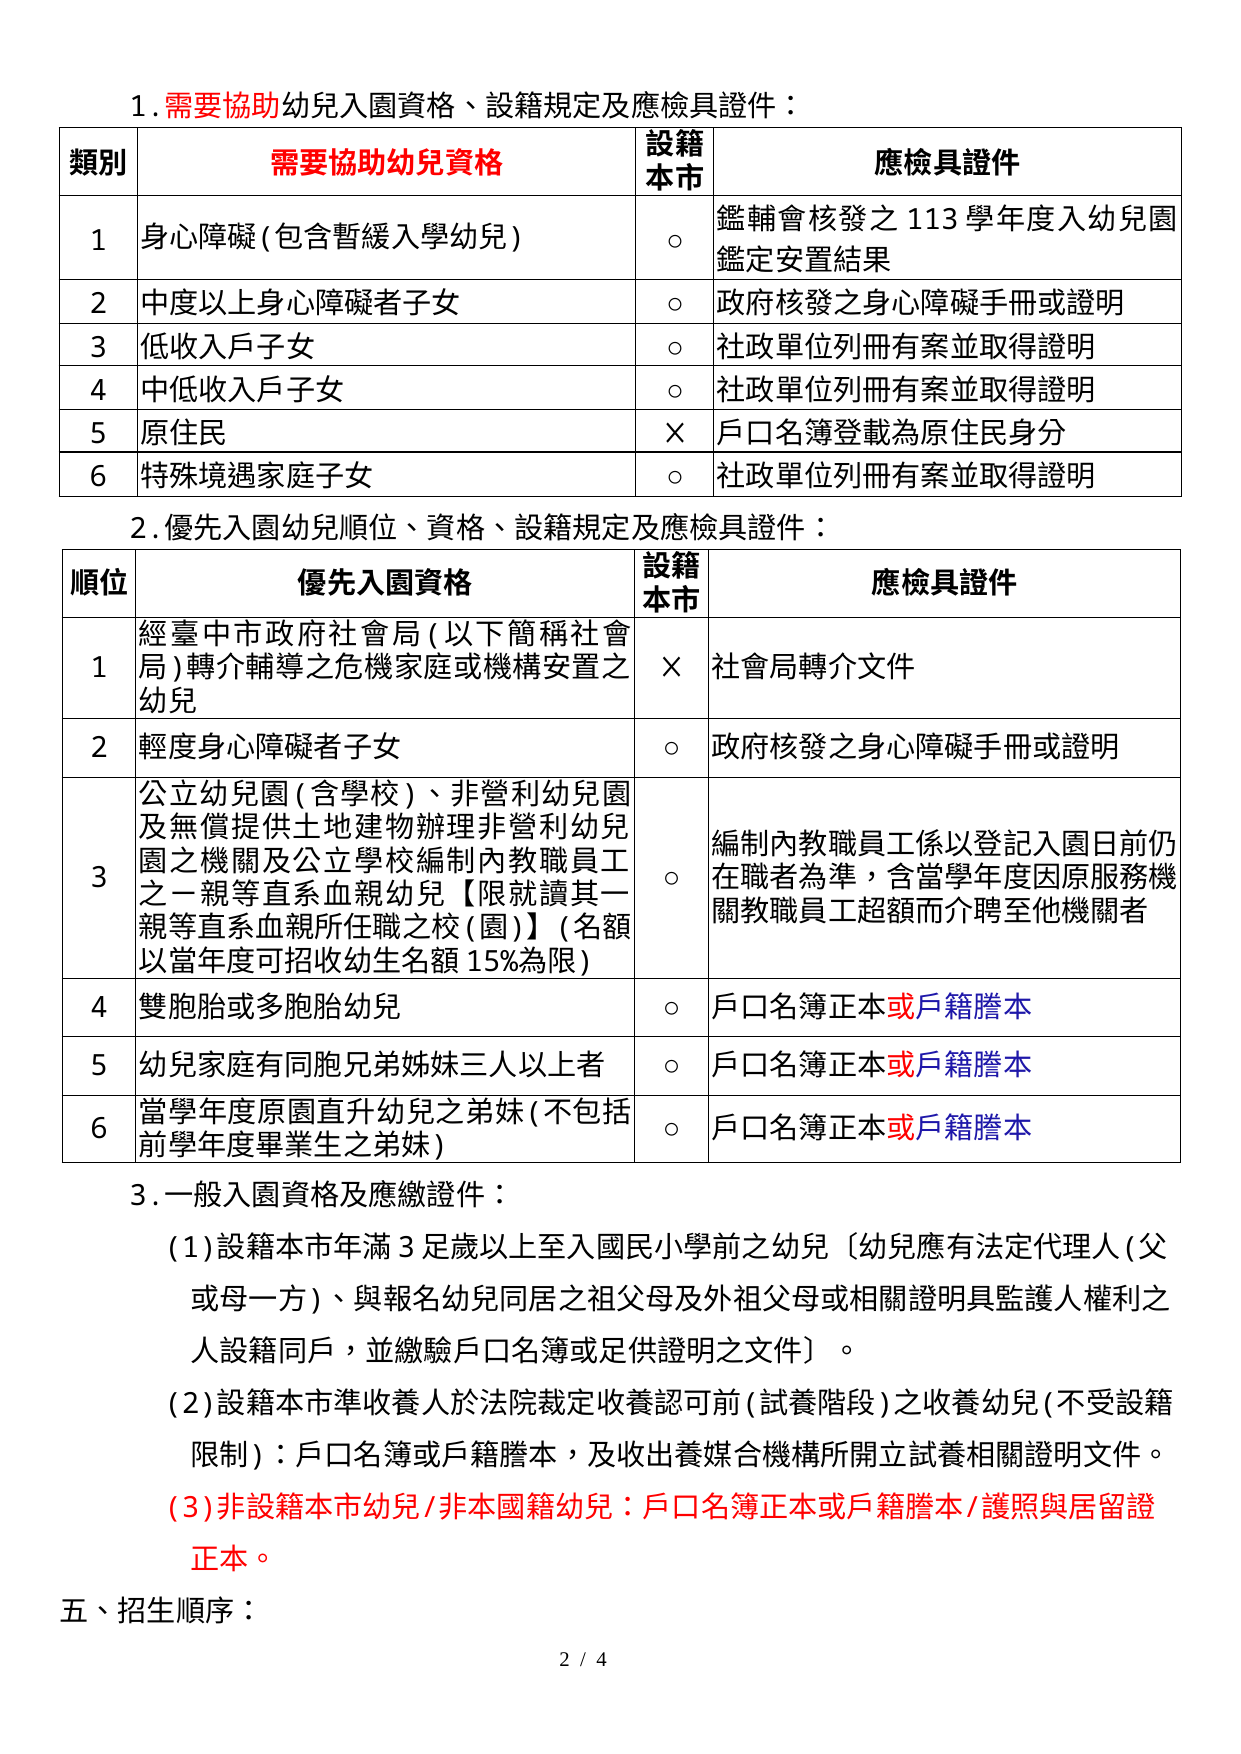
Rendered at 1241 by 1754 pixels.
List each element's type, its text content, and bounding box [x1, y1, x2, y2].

table_cell ○ [635, 719, 708, 777]
table_cell 戶口名簿正本或戶籍謄本 [709, 979, 1180, 1036]
table_cell 1 [60, 196, 137, 279]
table_cell ╳ [636, 410, 713, 451]
table_cell 戶口名簿正本或戶籍謄本 [709, 1096, 1180, 1162]
text 2.優先入園幼兒順位、資格、設籍規定及應檢具證件： [59, 497, 1181, 549]
table_header 應檢具證件 [709, 550, 1180, 617]
table_cell ○ [635, 979, 708, 1036]
table_cell ○ [635, 778, 708, 978]
table_cell 幼兒家庭有同胞兄弟姊妹三人以上者 [136, 1037, 634, 1094]
table_cell 2 [63, 719, 135, 777]
table_cell 鑑輔會核發之113學年度入幼兒園鑑定安置結果 [714, 196, 1181, 279]
table_cell ○ [636, 196, 713, 279]
table_cell 社政單位列冊有案並取得證明 [714, 453, 1181, 496]
table_cell ○ [636, 453, 713, 496]
table_cell 經臺中市政府社會局(以下簡稱社會局)轉介輔導之危機家庭或機構安置之幼兒 [136, 618, 634, 718]
table_header 類別 [60, 128, 137, 195]
table_cell 5 [63, 1037, 135, 1094]
text 五、招生順序： [59, 1580, 1181, 1632]
table_cell 輕度身心障礙者子女 [136, 719, 634, 777]
table_cell 當學年度原園直升幼兒之弟妹(不包括前學年度畢業生之弟妹) [136, 1096, 634, 1162]
table_header 需要協助幼兒資格 [138, 128, 635, 195]
table_cell 6 [60, 453, 137, 496]
table_cell 戶口名簿正本或戶籍謄本 [709, 1037, 1180, 1094]
table_cell 中低收入戶子女 [138, 366, 635, 409]
table_cell 戶口名簿登載為原住民身分 [714, 410, 1181, 451]
table_cell ╳ [635, 618, 708, 718]
text 1.需要協助幼兒入園資格、設籍規定及應檢具證件： [59, 75, 1181, 127]
table_cell 5 [60, 410, 137, 451]
table_cell ○ [636, 280, 713, 323]
table_cell ○ [635, 1037, 708, 1094]
table_cell 公立幼兒園(含學校)、非營利幼兒園及無償提供土地建物辦理非營利幼兒園之機關及公立學校編制內教職員工之ㄧ親等直系血親幼兒【限就讀其一親等直系血親所任職之校(園)】(名額以當年度可招收幼生名額15%為限) [136, 778, 634, 978]
text (2)設籍本市準收養人於法院裁定收養認可前(試養階段)之收養幼兒(不受設籍限制)：戶口名簿或戶籍謄本，及收出養媒合機構所開立試養相關證明文件。 [59, 1372, 1181, 1476]
table_cell 4 [63, 979, 135, 1036]
table_cell 編制內教職員工係以登記入園日前仍在職者為準，含當學年度因原服務機關教職員工超額而介聘至他機關者 [709, 778, 1180, 978]
table_header 設籍本市 [636, 128, 713, 195]
table_cell 雙胞胎或多胞胎幼兒 [136, 979, 634, 1036]
table_header 設籍本市 [635, 550, 708, 617]
table_header 優先入園資格 [136, 550, 634, 617]
table_cell 3 [60, 324, 137, 365]
table_cell 社政單位列冊有案並取得證明 [714, 366, 1181, 409]
table_header 順位 [63, 550, 135, 617]
table_cell 1 [63, 618, 135, 718]
table_cell 特殊境遇家庭子女 [138, 453, 635, 496]
text (1)設籍本市年滿3足歲以上至入國民小學前之幼兒〔幼兒應有法定代理人(父或母一方)、與報名幼兒同居之祖父母及外祖父母或相關證明具監護人權利之人設籍同戶，並繳驗戶口名簿或足供證明之文件〕。 [59, 1215, 1181, 1372]
table_cell 2 [60, 280, 137, 323]
table_cell 社政單位列冊有案並取得證明 [714, 324, 1181, 365]
table_cell 中度以上身心障礙者子女 [138, 280, 635, 323]
table_cell 政府核發之身心障礙手冊或證明 [709, 719, 1180, 777]
table_cell 4 [60, 366, 137, 409]
table_cell ○ [635, 1096, 708, 1162]
table_cell 低收入戶子女 [138, 324, 635, 365]
table_cell 身心障礙(包含暫緩入學幼兒) [138, 196, 635, 279]
table_header 應檢具證件 [714, 128, 1181, 195]
table_cell ○ [636, 324, 713, 365]
table_cell ○ [636, 366, 713, 409]
text (3)非設籍本市幼兒/非本國籍幼兒：戶口名簿正本或戶籍謄本/護照與居留證正本。 [59, 1476, 1181, 1580]
text 3.一般入園資格及應繳證件： [59, 1163, 1181, 1215]
table_cell 3 [63, 778, 135, 978]
table_cell 原住民 [138, 410, 635, 451]
table_cell 社會局轉介文件 [709, 618, 1180, 718]
table_cell 政府核發之身心障礙手冊或證明 [714, 280, 1181, 323]
table_cell 6 [63, 1096, 135, 1162]
